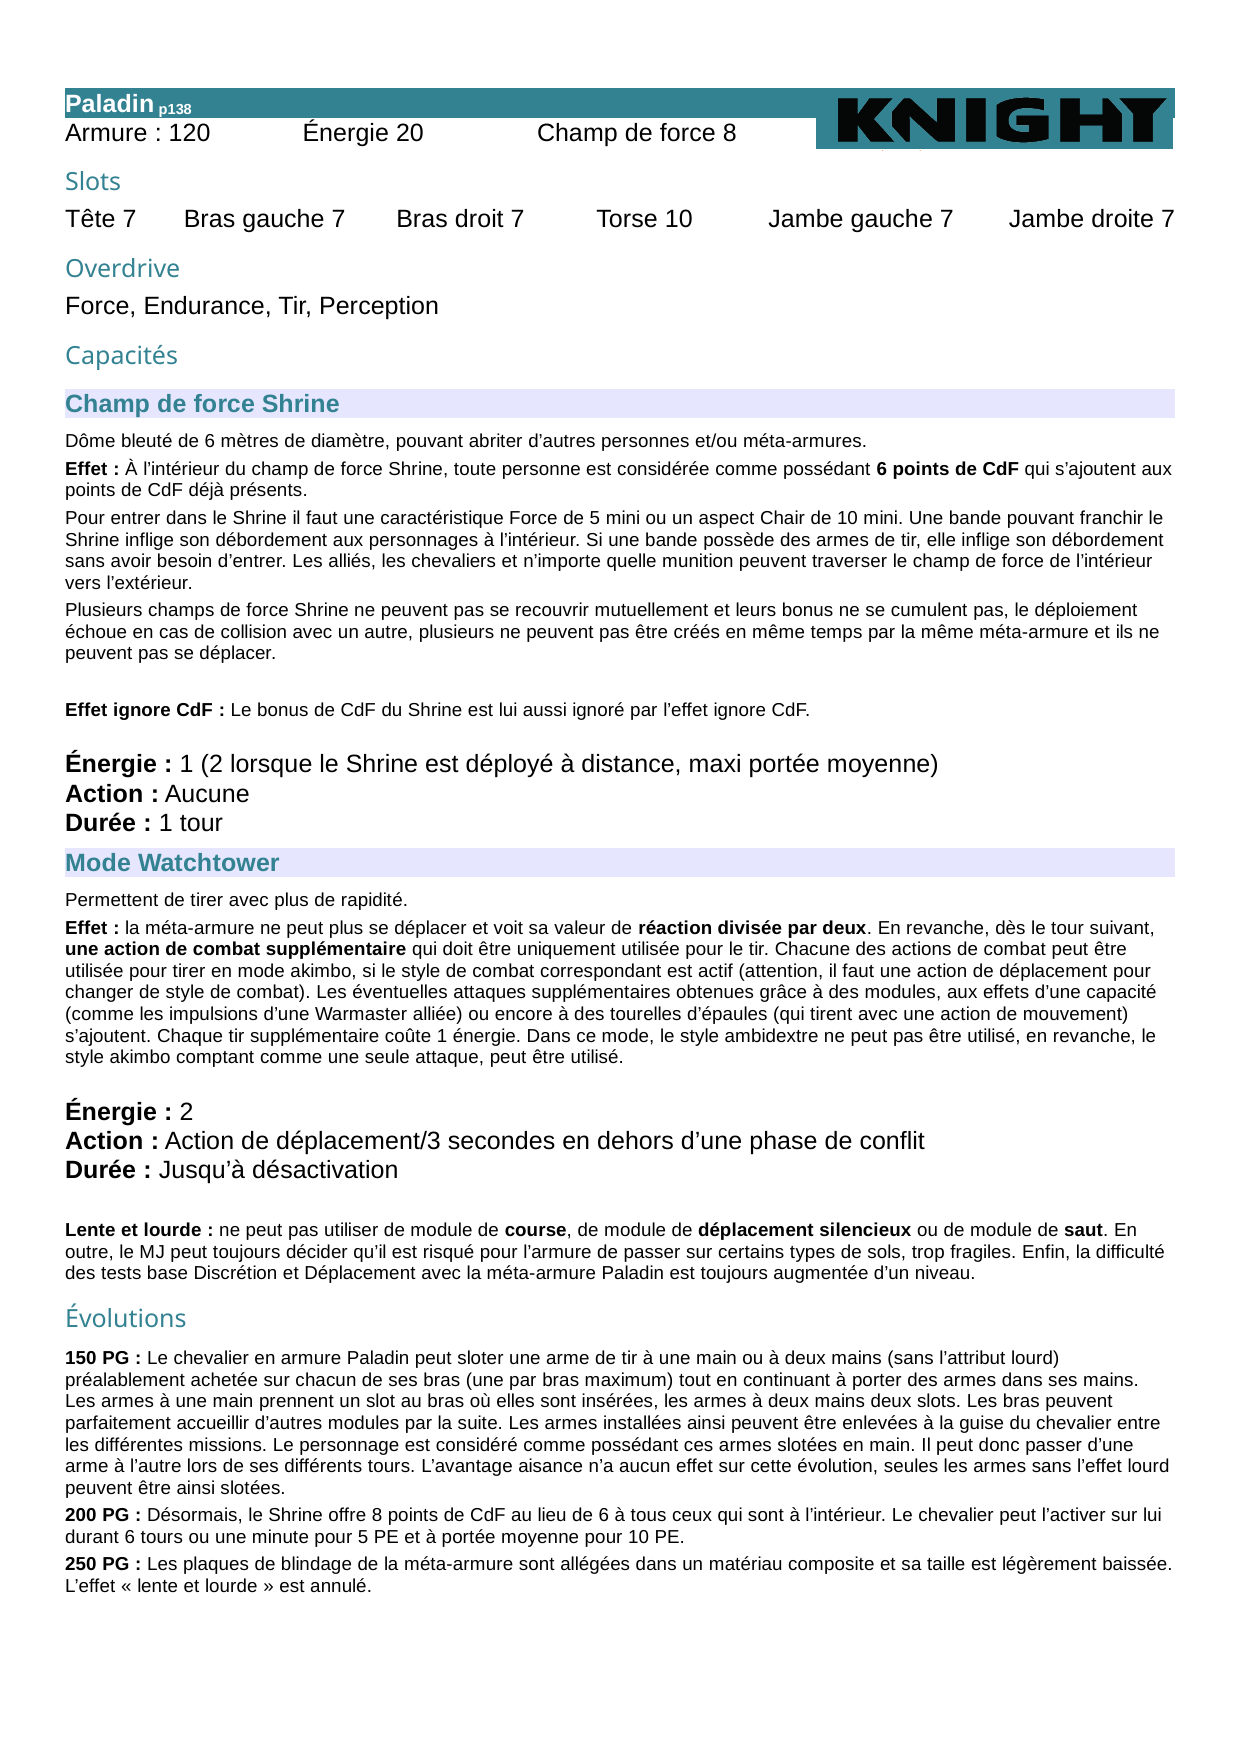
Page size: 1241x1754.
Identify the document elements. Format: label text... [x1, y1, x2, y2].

picture [815, 88, 1176, 151]
text Plusieurs champs de force Shrine ne peuvent pas se recouvrir mutuellement et leurs bonus ne se cumulent pas, le déploiement échoue en cas de collision avec un autre, plusieurs ne peuvent pas être créés en même temps par la même méta-armure et ils ne peuvent pas se déplacer. [65, 599, 1175, 664]
text Armure : 120 Énergie 20 Champ de force 8 [65, 118, 815, 147]
text 150 PG : Le chevalier en armure Paladin peut sloter une arme de tir à une main ou à deux mains (sans l’attribut lourd) préalablement achetée sur chacun de ses bras (une par bras maximum) tout en continuant à porter des armes dans ses mains. Les armes à une main prennent un slot au bras où elles sont insérées, les armes à deux mains deux slots. Les bras peuvent parfaitement accueillir d’autres modules par la suite. Les armes installées ainsi peuvent être enlevées à la guise du chevalier entre les différentes missions. Le personnage est considéré comme possédant ces armes slotées en main. Il peut donc passer d’une arme à l’autre lors de ses différents tours. L’avantage aisance n’a aucun effet sur cette évolution, seules les armes sans l’effet lourd peuvent être ainsi slotées. [65, 1347, 1175, 1498]
text 200 PG : Désormais, le Shrine offre 8 points de CdF au lieu de 6 à tous ceux qui sont à l’intérieur. Le chevalier peut l’activer sur lui durant 6 tours ou une minute pour 5 PE et à portée moyenne pour 10 PE. [65, 1504, 1175, 1547]
subtitle Mode Watchtower [65, 848, 1175, 877]
subtitle Paladin p138 [65, 88, 815, 118]
text Durée : 1 tour [65, 807, 1175, 837]
text Effet ignore CdF : Le bonus de CdF du Shrine est lui aussi ignoré par l’effet ignore CdF. [65, 699, 1175, 720]
text Énergie : 1 (2 lorsque le Shrine est déployé à distance, maxi portée moyenne) [65, 749, 1175, 778]
text Effet : À l’intérieur du champ de force Shrine, toute personne est considérée comme possédant 6 points de CdF qui s’ajoutent aux points de CdF déjà présents. [65, 458, 1175, 501]
text Action : Action de déplacement/3 secondes en dehors d’une phase de conflit [65, 1126, 1175, 1155]
subtitle Capacités [65, 338, 1175, 372]
text Action : Aucune [65, 778, 1175, 807]
text Lente et lourde : ne peut pas utiliser de module de course, de module de déplacement silencieux ou de module de saut. En outre, le MJ peut toujours décider qu’il est risqué pour l’armure de passer sur certains types de sols, trop fragiles. Enfin, la difficulté des tests base Discrétion et Déplacement avec la méta-armure Paladin est toujours augmentée d’un niveau. [65, 1219, 1175, 1284]
subtitle Champ de force Shrine [65, 389, 1175, 418]
subtitle Overdrive [65, 251, 1175, 285]
subtitle Slots [65, 164, 1175, 198]
text Durée : Jusqu’à désactivation [65, 1155, 1175, 1184]
text Effet : la méta-armure ne peut plus se déplacer et voit sa valeur de réaction divisée par deux. En revanche, dès le tour suivant, une action de combat supplémentaire qui doit être uniquement utilisée pour le tir. Chacune des actions de combat peut être utilisée pour tirer en mode akimbo, si le style de combat correspondant est actif (attention, il faut une action de déplacement pour changer de style de combat). Les éventuelles attaques supplémentaires obtenues grâce à des modules, aux effets d’une capacité (comme les impulsions d’une Warmaster alliée) ou encore à des tourelles d’épaules (qui tirent avec une action de mouvement) s’ajoutent. Chaque tir supplémentaire coûte 1 énergie. Dans ce mode, le style ambidextre ne peut pas être utilisé, en revanche, le style akimbo comptant comme une seule attaque, peut être utilisé. [65, 917, 1175, 1068]
text Tête 7 Bras gauche 7 Bras droit 7 Torse 10 Jambe gauche 7 Jambe droite 7 [65, 204, 1175, 233]
text Dôme bleuté de 6 mètres de diamètre, pouvant abriter d’autres personnes et/ou méta-armures. [65, 430, 1175, 452]
text Force, Endurance, Tir, Perception [65, 291, 1175, 320]
text 250 PG : Les plaques de blindage de la méta-armure sont allégées dans un matériau composite et sa taille est légèrement baissée. L’effet « lente et lourde » est annulé. [65, 1553, 1175, 1596]
text Permettent de tirer avec plus de rapidité. [65, 889, 1175, 911]
text Énergie : 2 [65, 1097, 1175, 1126]
text Pour entrer dans le Shrine il faut une caractéristique Force de 5 mini ou un aspect Chair de 10 mini. Une bande pouvant franchir le Shrine inflige son débordement aux personnages à l’intérieur. Si une bande possède des armes de tir, elle inflige son débordement sans avoir besoin d’entrer. Les alliés, les chevaliers et n’importe quelle munition peuvent traverser le champ de force de l’intérieur vers l’extérieur. [65, 507, 1175, 593]
subtitle Évolutions [65, 1301, 1175, 1335]
